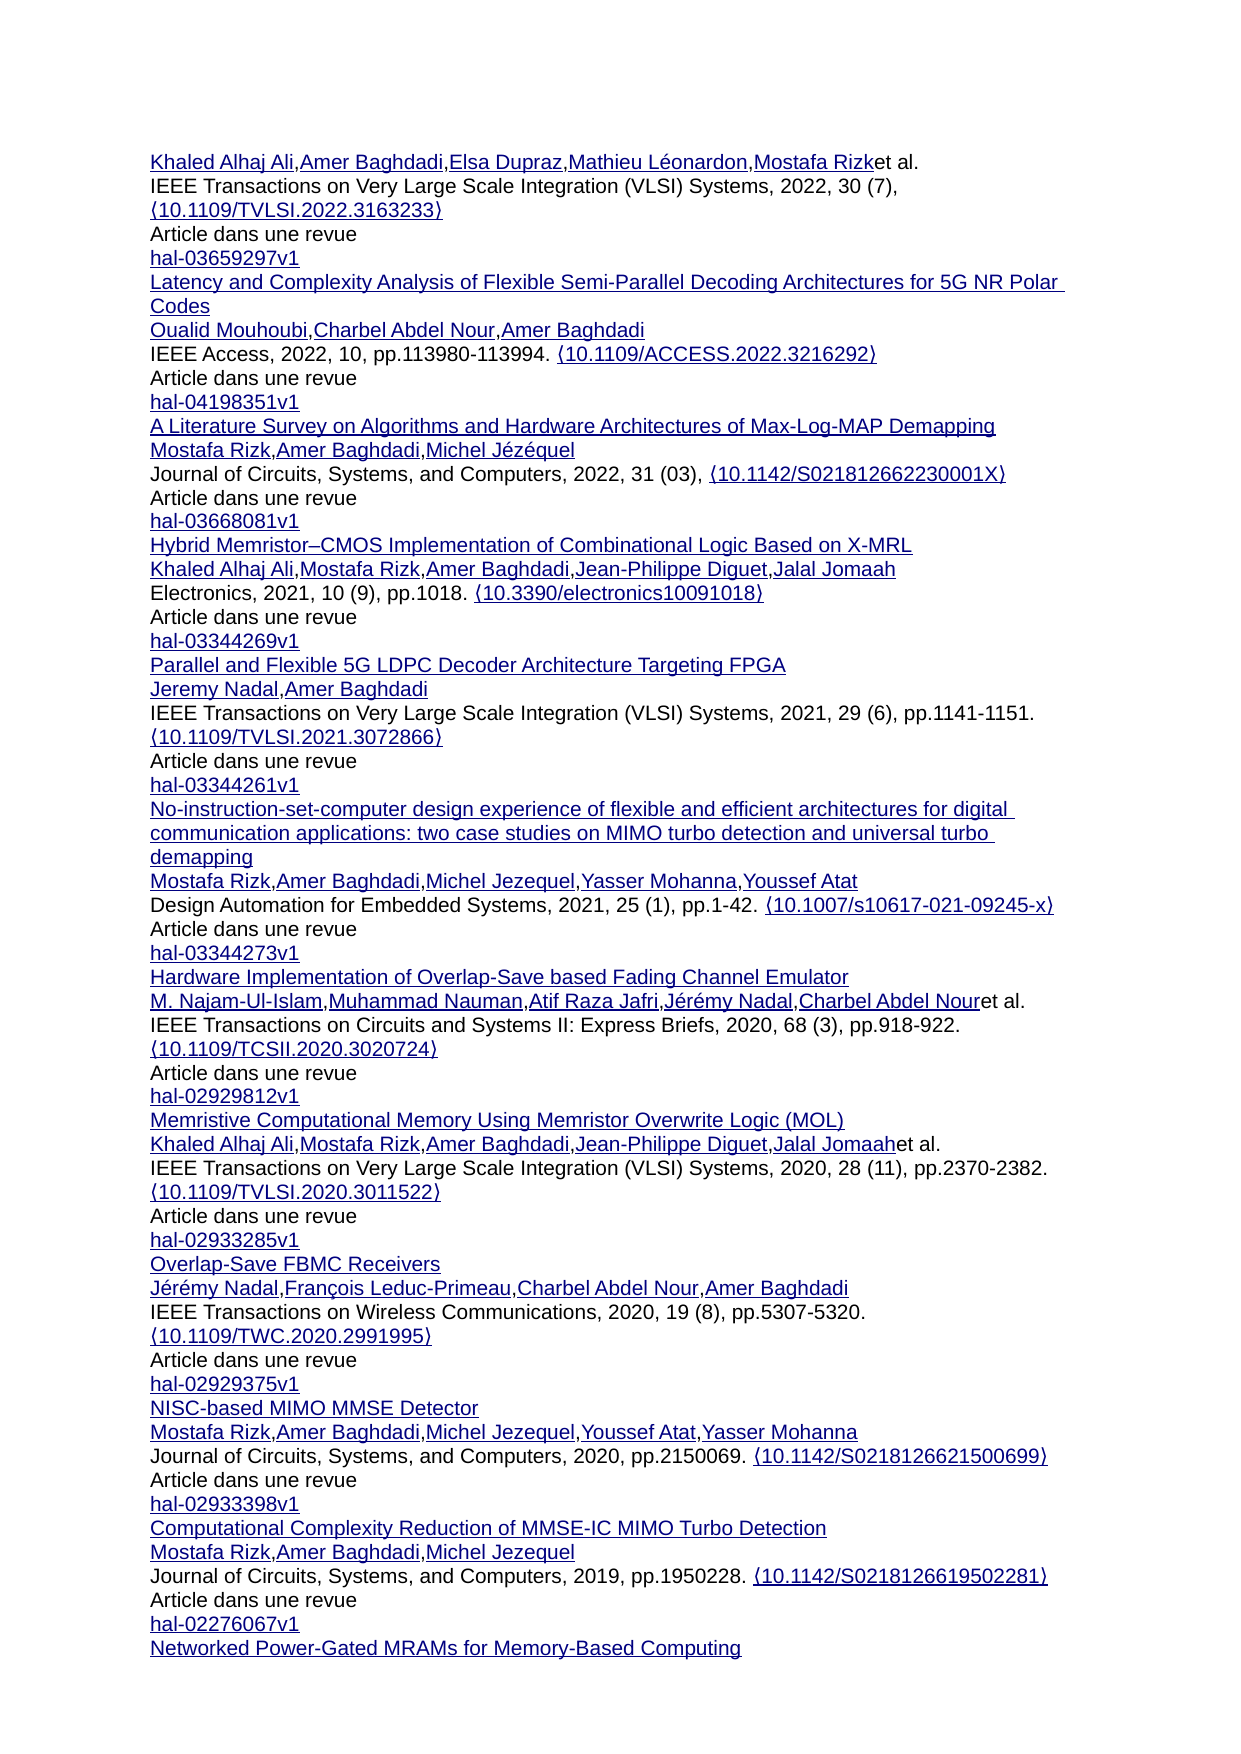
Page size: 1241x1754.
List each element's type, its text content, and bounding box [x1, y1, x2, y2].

table_cell Networked Power-Gated MRAMs for Memory-Based Computing [150, 1635, 1090, 1659]
table_cell A Literature Survey on Algorithms and Hardware Architectures of Max-Log-MAP Demapping Mostafa Rizk,Amer Baghdadi,Michel Jézéquel Journal of Circuits, Systems, and Computers, 2022, 31 (03), ⟨10.1142/S021812662230001X⟩ Article dans une revue hal-03668081v1 [150, 414, 1090, 533]
table_cell Latency and Complexity Analysis of Flexible Semi-Parallel Decoding Architectures for 5G NR Polar Codes Oualid Mouhoubi,Charbel Abdel Nour,Amer Baghdadi IEEE Access, 2022, 10, pp.113980-113994. ⟨10.1109/ACCESS.2022.3216292⟩ Article dans une revue hal-04198351v1 [150, 270, 1090, 413]
table_cell NISC-based MIMO MMSE Detector Mostafa Rizk,Amer Baghdadi,Michel Jezequel,Youssef Atat,Yasser Mohanna Journal of Circuits, Systems, and Computers, 2020, pp.2150069. ⟨10.1142/S0218126621500699⟩ Article dans une revue hal-02933398v1 [150, 1396, 1090, 1516]
table_cell No-instruction-set-computer design experience of flexible and efficient architectures for digital communication applications: two case studies on MIMO turbo detection and universal turbo demapping Mostafa Rizk,Amer Baghdadi,Michel Jezequel,Yasser Mohanna,Youssef Atat Design Automation for Embedded Systems, 2021, 25 (1), pp.1-42. ⟨10.1007/s10617-021-09245-x⟩ Article dans une revue hal-03344273v1 [150, 797, 1090, 964]
table_cell Computational Complexity Reduction of MMSE-IC MIMO Turbo Detection Mostafa Rizk,Amer Baghdadi,Michel Jezequel Journal of Circuits, Systems, and Computers, 2019, pp.1950228. ⟨10.1142/S0218126619502281⟩ Article dans une revue hal-02276067v1 [150, 1516, 1090, 1635]
table_cell Hybrid Memristor–CMOS Implementation of Combinational Logic Based on X-MRL Khaled Alhaj Ali,Mostafa Rizk,Amer Baghdadi,Jean-Philippe Diguet,Jalal Jomaah Electronics, 2021, 10 (9), pp.1018. ⟨10.3390/electronics10091018⟩ Article dans une revue hal-03344269v1 [150, 533, 1090, 653]
table_cell Hardware Implementation of Overlap-Save based Fading Channel Emulator M. Najam-Ul-Islam,Muhammad Nauman,Atif Raza Jafri,Jérémy Nadal,Charbel Abdel Nouret al. IEEE Transactions on Circuits and Systems II: Express Briefs, 2020, 68 (3), pp.918-922. ⟨10.1109/TCSII.2020.3020724⟩ Article dans une revue hal-02929812v1 [150, 965, 1090, 1108]
table_cell Overlap-Save FBMC Receivers Jérémy Nadal,François Leduc-Primeau,Charbel Abdel Nour,Amer Baghdadi IEEE Transactions on Wireless Communications, 2020, 19 (8), pp.5307-5320. ⟨10.1109/TWC.2020.2991995⟩ Article dans une revue hal-02929375v1 [150, 1252, 1090, 1396]
table_cell Memristive Computational Memory Using Memristor Overwrite Logic (MOL) Khaled Alhaj Ali,Mostafa Rizk,Amer Baghdadi,Jean-Philippe Diguet,Jalal Jomaahet al. IEEE Transactions on Very Large Scale Integration (VLSI) Systems, 2020, 28 (11), pp.2370-2382. ⟨10.1109/TVLSI.2020.3011522⟩ Article dans une revue hal-02933285v1 [150, 1108, 1090, 1252]
table_cell Khaled Alhaj Ali,Amer Baghdadi,Elsa Dupraz,Mathieu Léonardon,Mostafa Rizket al. IEEE Transactions on Very Large Scale Integration (VLSI) Systems, 2022, 30 (7), ⟨10.1109/TVLSI.2022.3163233⟩ Article dans une revue hal-03659297v1 [150, 150, 1090, 270]
table_cell Parallel and Flexible 5G LDPC Decoder Architecture Targeting FPGA Jeremy Nadal,Amer Baghdadi IEEE Transactions on Very Large Scale Integration (VLSI) Systems, 2021, 29 (6), pp.1141-1151. ⟨10.1109/TVLSI.2021.3072866⟩ Article dans une revue hal-03344261v1 [150, 653, 1090, 797]
